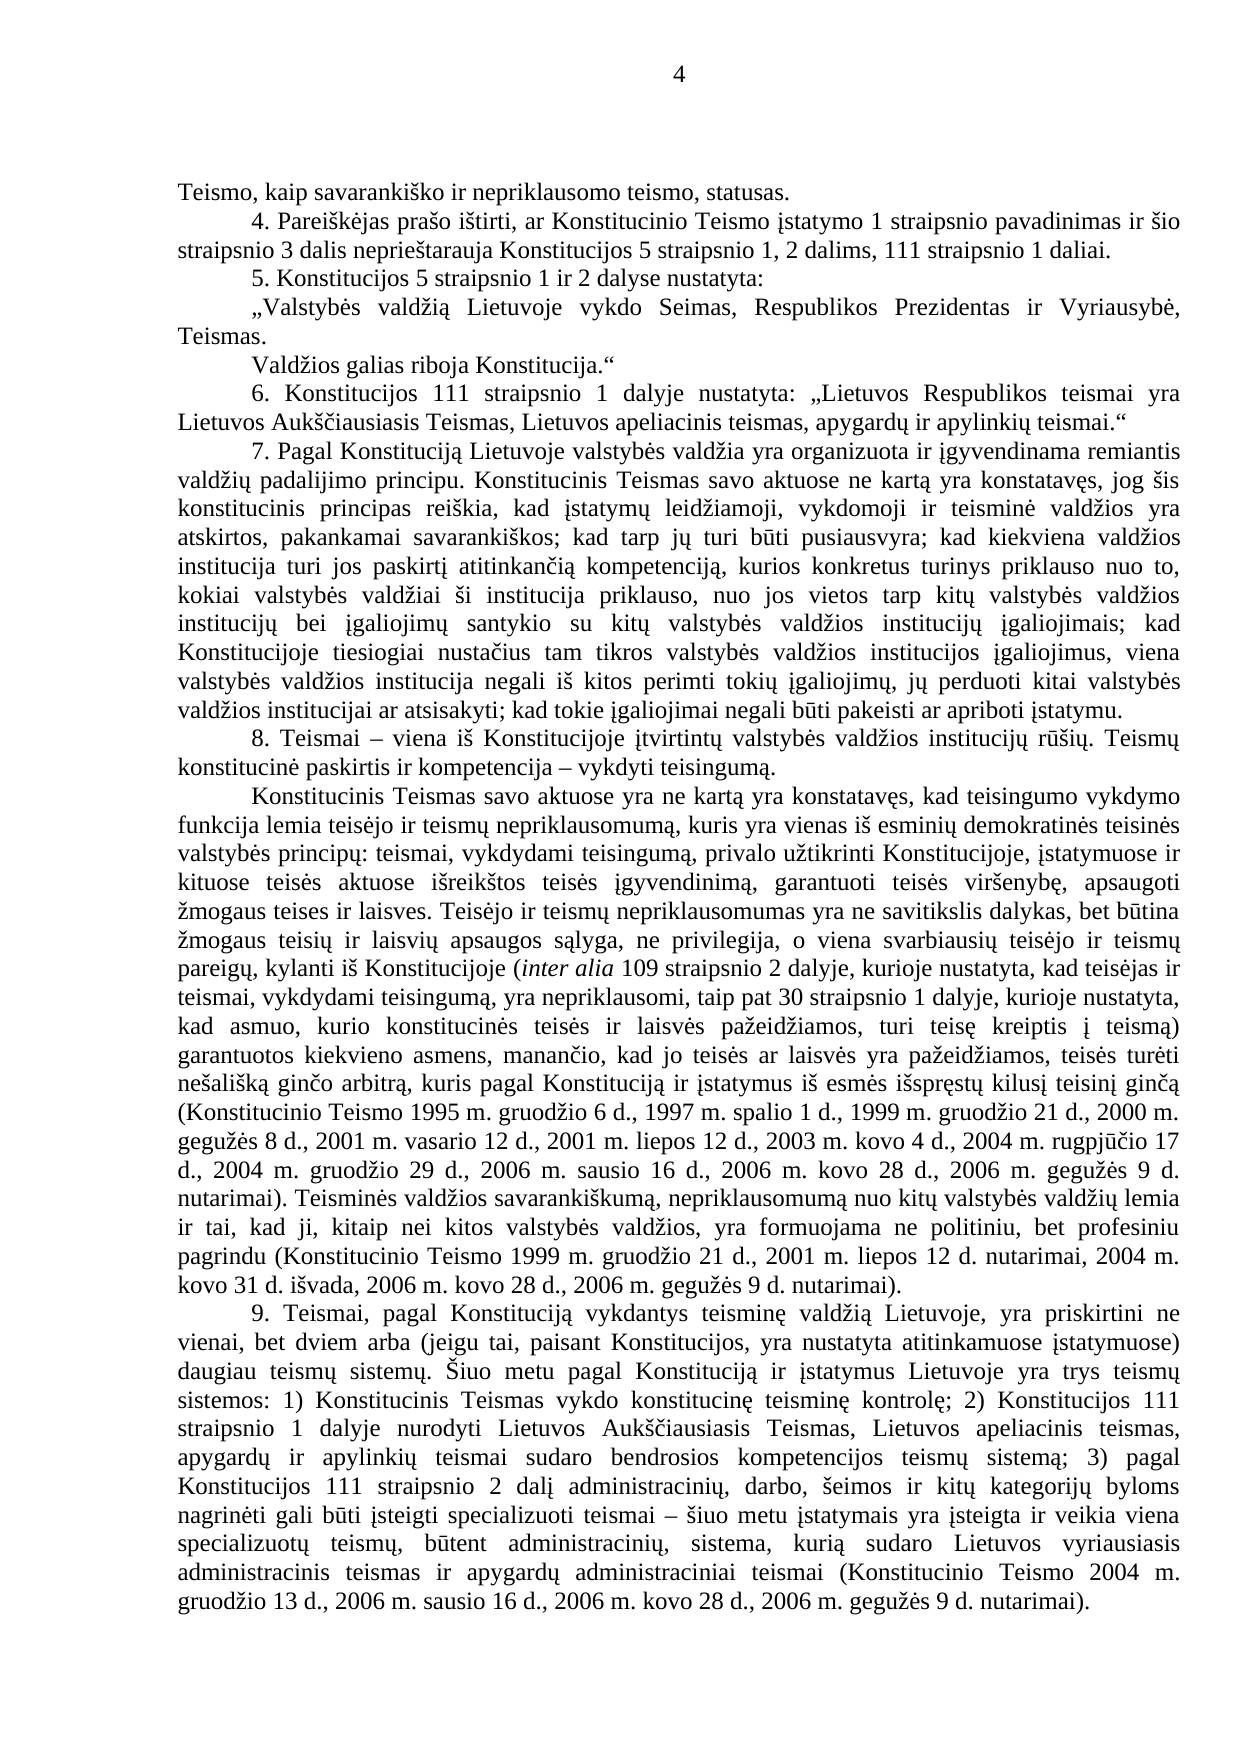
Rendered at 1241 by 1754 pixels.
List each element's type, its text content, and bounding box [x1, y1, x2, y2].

text 7. Pagal Konstituciją Lietuvoje valstybės valdžia yra organizuota ir įgyvendinama remiantis valdžių padalijimo principu. Konstitucinis Teismas savo aktuose ne kartą yra konstatavęs, jog šis konstitucinis principas reiškia, kad įstatymų leidžiamoji, vykdomoji ir teisminė valdžios yra atskirtos, pakankamai savarankiškos; kad tarp jų turi būti pusiausvyra; kad kiekviena valdžios institucija turi jos paskirtį atitinkančią kompetenciją, kurios konkretus turinys priklauso nuo to, kokiai valstybės valdžiai ši institucija priklauso, nuo jos vietos tarp kitų valstybės valdžios institucijų bei įgaliojimų santykio su kitų valstybės valdžios institucijų įgaliojimais; kad Konstitucijoje tiesiogiai nustačius tam tikros valstybės valdžios institucijos įgaliojimus, viena valstybės valdžios institucija negali iš kitos perimti tokių įgaliojimų, jų perduoti kitai valstybės valdžios institucijai ar atsisakyti; kad tokie įgaliojimai negali būti pakeisti ar apriboti įstatymu. [177, 436, 1181, 723]
text 6. Konstitucijos 111 straipsnio 1 dalyje nustatyta: „Lietuvos Respublikos teismai yra Lietuvos Aukščiausiasis Teismas, Lietuvos apeliacinis teismas, apygardų ir apylinkių teismai.“ [177, 378, 1181, 436]
text 5. Konstitucijos 5 straipsnio 1 ir 2 dalyse nustatyta: [177, 263, 1181, 292]
text 9. Teismai, pagal Konstituciją vykdantys teisminę valdžią Lietuvoje, yra priskirtini ne vienai, bet dviem arba (jeigu tai, paisant Konstitucijos, yra nustatyta atitinkamuose įstatymuose) daugiau teismų sistemų. Šiuo metu pagal Konstituciją ir įstatymus Lietuvoje yra trys teismų sistemos: 1) Konstitucinis Teismas vykdo konstitucinę teisminę kontrolę; 2) Konstitucijos 111 straipsnio 1 dalyje nurodyti Lietuvos Aukščiausiasis Teismas, Lietuvos apeliacinis teismas, apygardų ir apylinkių teismai sudaro bendrosios kompetencijos teismų sistemą; 3) pagal Konstitucijos 111 straipsnio 2 dalį administracinių, darbo, šeimos ir kitų kategorijų byloms nagrinėti gali būti įsteigti specializuoti teismai – šiuo metu įstatymais yra įsteigta ir veikia viena specializuotų teismų, būtent administracinių, sistema, kurią sudaro Lietuvos vyriausiasis administracinis teismas ir apygardų administraciniai teismai (Konstitucinio Teismo 2004 m. gruodžio 13 d., 2006 m. sausio 16 d., 2006 m. kovo 28 d., 2006 m. gegužės 9 d. nutarimai). [177, 1298, 1181, 1615]
text Teismo, kaip savarankiško ir nepriklausomo teismo, statusas. [177, 177, 1181, 206]
text Valdžios galias riboja Konstitucija.“ [177, 350, 1181, 378]
text 8. Teismai – viena iš Konstitucijoje įtvirtintų valstybės valdžios institucijų rūšių. Teismų konstitucinė paskirtis ir kompetencija – vykdyti teisingumą. [177, 723, 1181, 781]
text „Valstybės valdžią Lietuvoje vykdo Seimas, Respublikos Prezidentas ir Vyriausybė, Teismas. [177, 292, 1181, 350]
text 4. Pareiškėjas prašo ištirti, ar Konstitucinio Teismo įstatymo 1 straipsnio pavadinimas ir šio straipsnio 3 dalis neprieštarauja Konstitucijos 5 straipsnio 1, 2 dalims, 111 straipsnio 1 daliai. [177, 206, 1181, 263]
text Konstitucinis Teismas savo aktuose yra ne kartą yra konstatavęs, kad teisingumo vykdymo funkcija lemia teisėjo ir teismų nepriklausomumą, kuris yra vienas iš esminių demokratinės teisinės valstybės principų: teismai, vykdydami teisingumą, privalo užtikrinti Konstitucijoje, įstatymuose ir kituose teisės aktuose išreikštos teisės įgyvendinimą, garantuoti teisės viršenybę, apsaugoti žmogaus teises ir laisves. Teisėjo ir teismų nepriklausomumas yra ne savitikslis dalykas, bet būtina žmogaus teisių ir laisvių apsaugos sąlyga, ne privilegija, o viena svarbiausių teisėjo ir teismų pareigų, kylanti iš Konstitucijoje (inter alia 109 straipsnio 2 dalyje, kurioje nustatyta, kad teisėjas ir teismai, vykdydami teisingumą, yra nepriklausomi, taip pat 30 straipsnio 1 dalyje, kurioje nustatyta, kad asmuo, kurio konstitucinės teisės ir laisvės pažeidžiamos, turi teisę kreiptis į teismą) garantuotos kiekvieno asmens, manančio, kad jo teisės ar laisvės yra pažeidžiamos, teisės turėti nešališką ginčo arbitrą, kuris pagal Konstituciją ir įstatymus iš esmės išspręstų kilusį teisinį ginčą (Konstitucinio Teismo 1995 m. gruodžio 6 d., 1997 m. spalio 1 d., 1999 m. gruodžio 21 d., 2000 m. gegužės 8 d., 2001 m. vasario 12 d., 2001 m. liepos 12 d., 2003 m. kovo 4 d., 2004 m. rugpjūčio 17 d., 2004 m. gruodžio 29 d., 2006 m. sausio 16 d., 2006 m. kovo 28 d., 2006 m. gegužės 9 d. nutarimai). Teisminės valdžios savarankiškumą, nepriklausomumą nuo kitų valstybės valdžių lemia ir tai, kad ji, kitaip nei kitos valstybės valdžios, yra formuojama ne politiniu, bet profesiniu pagrindu (Konstitucinio Teismo 1999 m. gruodžio 21 d., 2001 m. liepos 12 d. nutarimai, 2004 m. kovo 31 d. išvada, 2006 m. kovo 28 d., 2006 m. gegužės 9 d. nutarimai). [177, 781, 1181, 1298]
